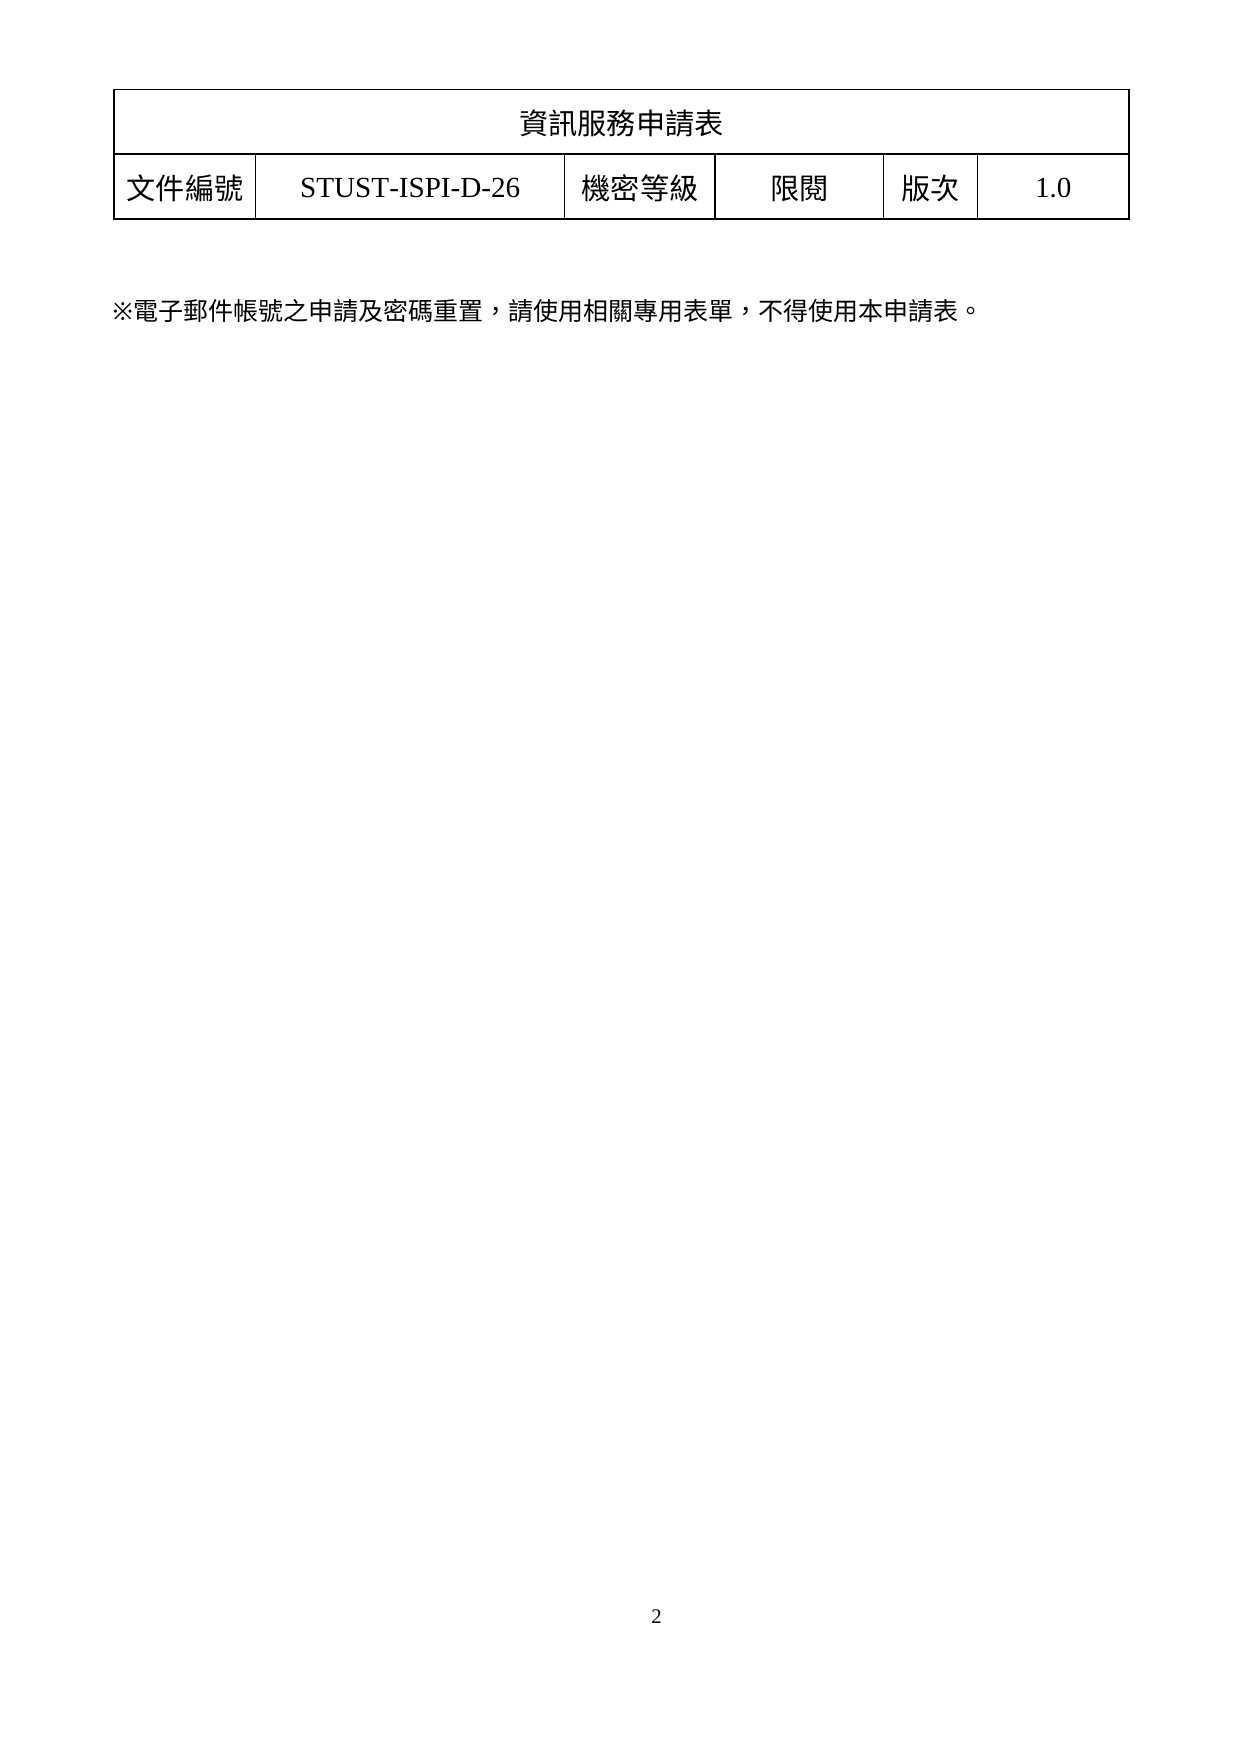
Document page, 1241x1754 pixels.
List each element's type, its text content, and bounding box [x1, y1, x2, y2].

text ※電子郵件帳號之申請及密碼重置，請使用相關專用表單，不得使用本申請表。 [112, 267, 1197, 330]
